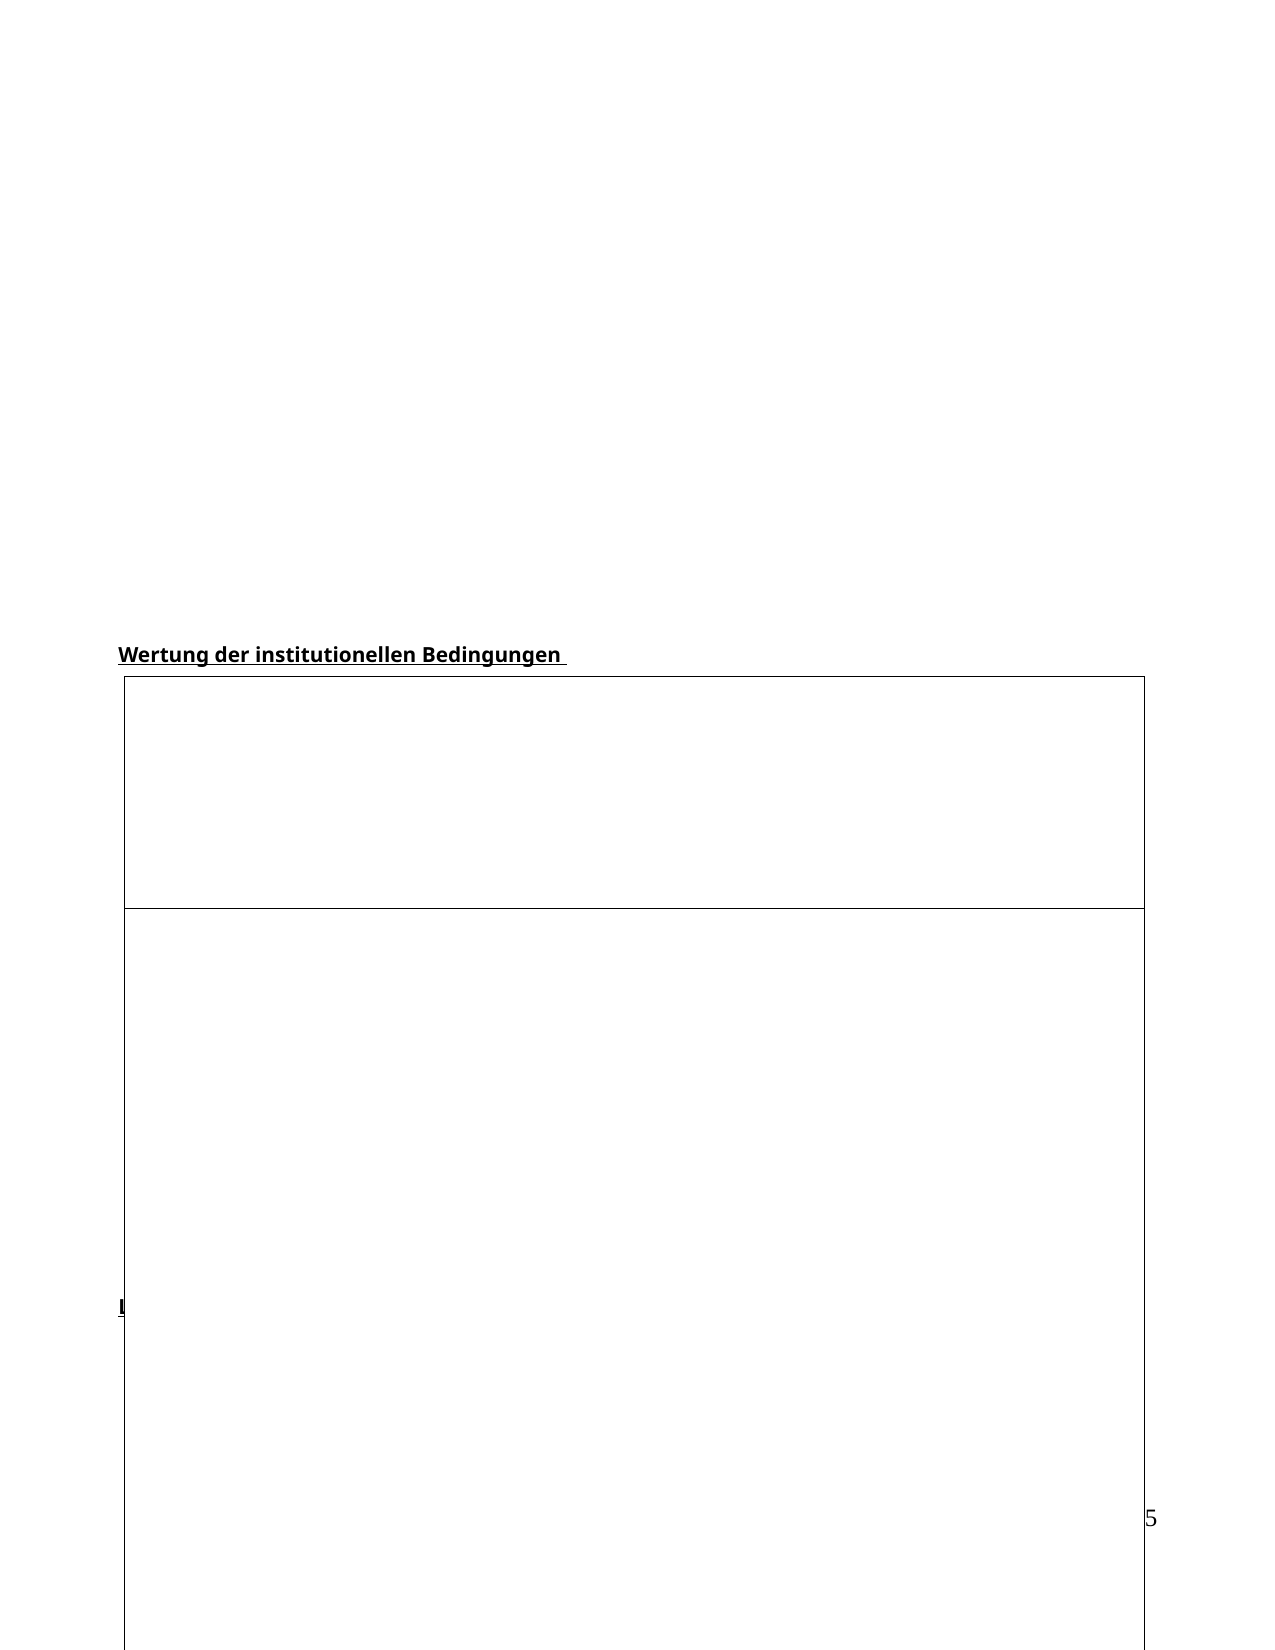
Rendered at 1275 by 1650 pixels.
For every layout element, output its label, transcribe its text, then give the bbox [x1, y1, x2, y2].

list Lernergebnisse [1145, 1292, 1157, 1320]
list Wertung der institutionellen Bedingungen [118, 640, 1157, 668]
